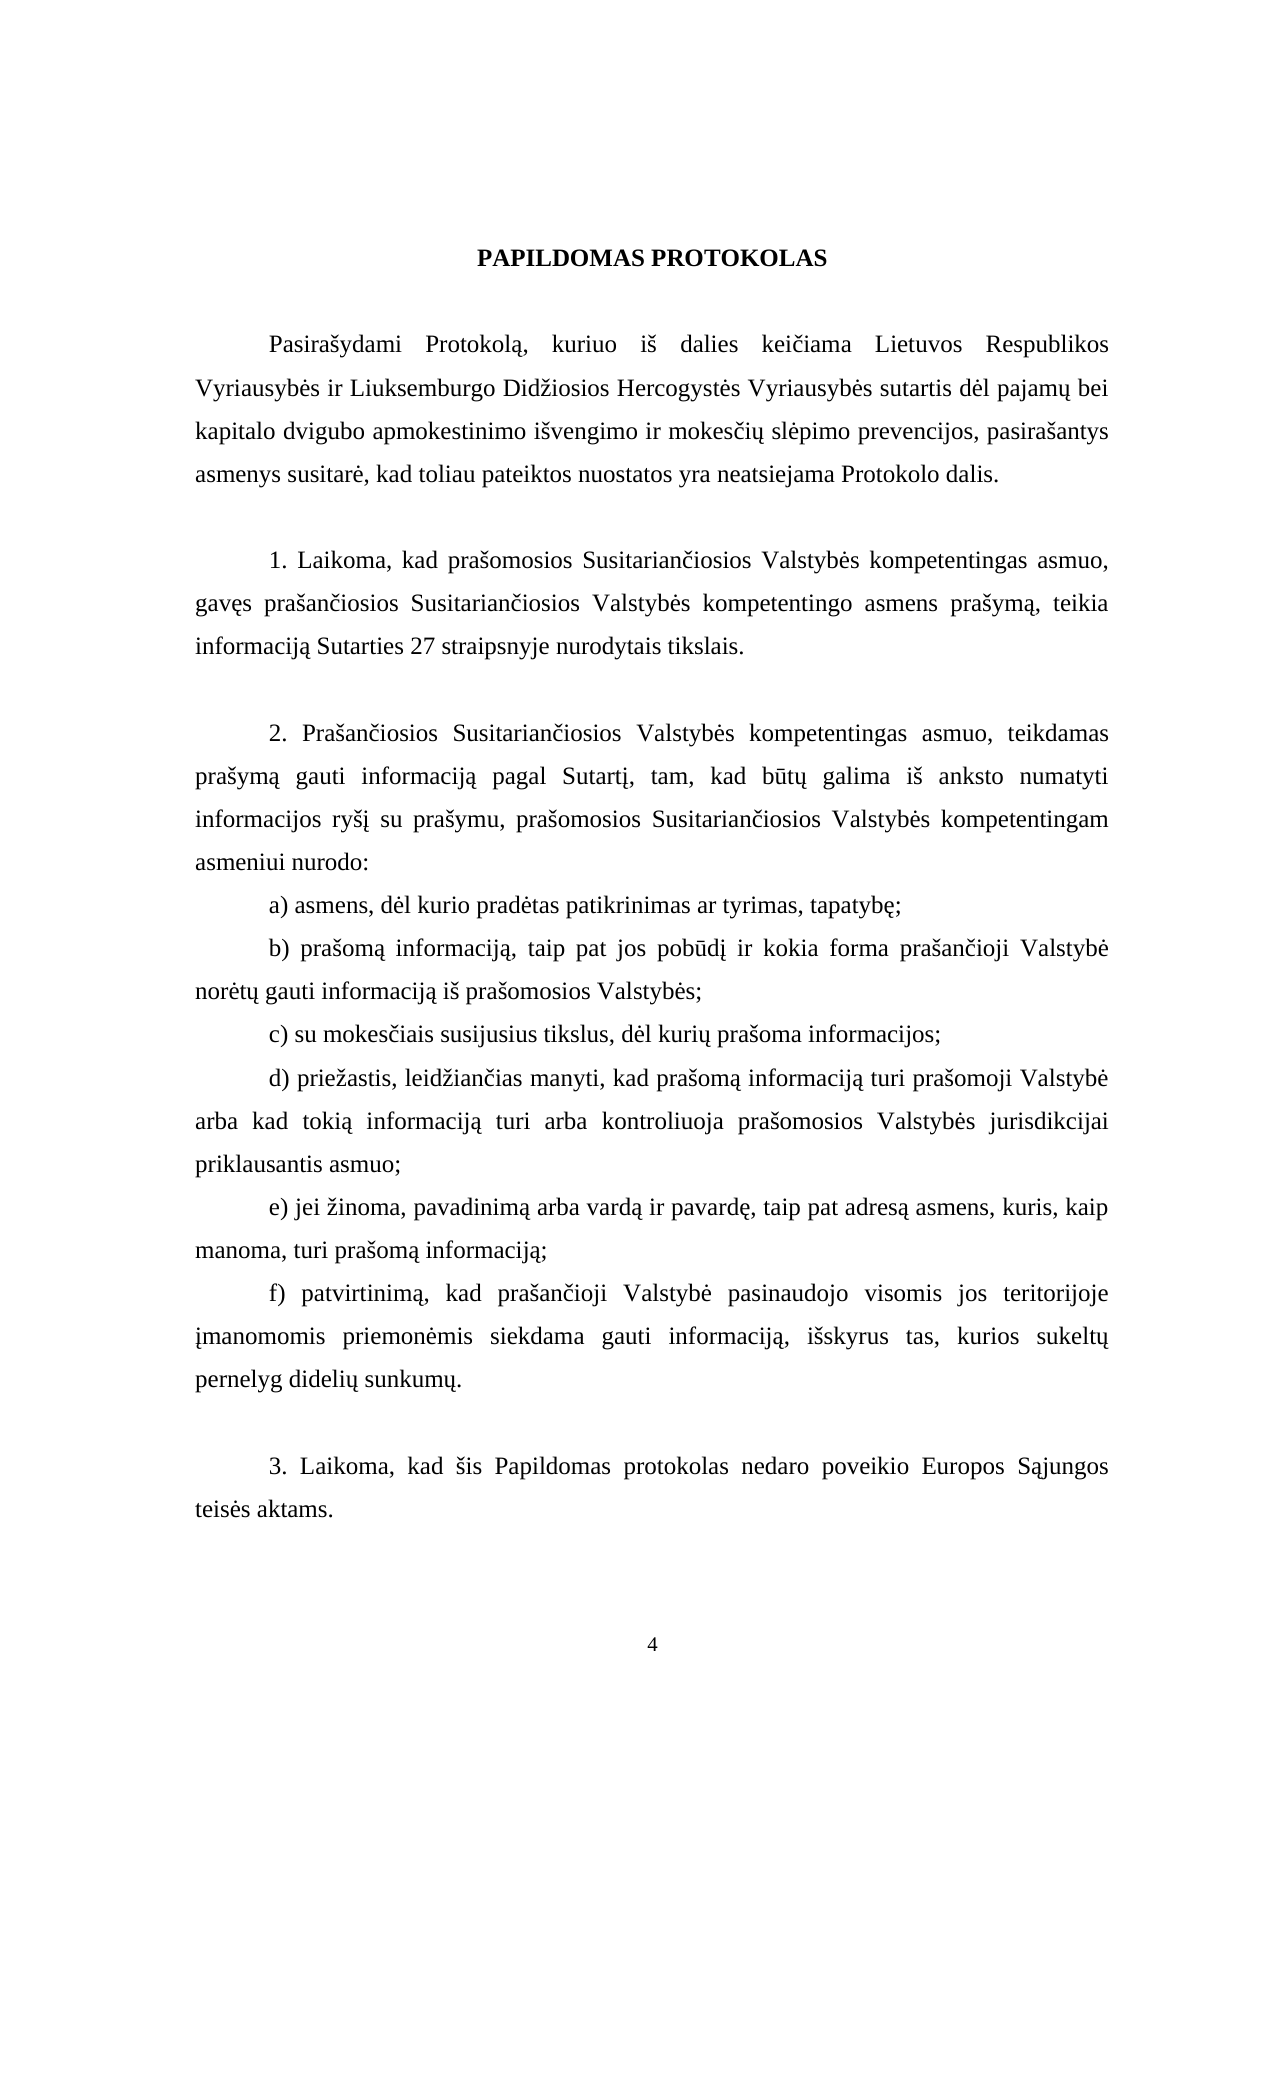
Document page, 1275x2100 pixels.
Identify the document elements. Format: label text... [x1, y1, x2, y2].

text d) priežastis, leidžiančias manyti, kad prašomą informaciją turi prašomoji Valstybė arba kad tokią informaciją turi arba kontroliuoja prašomosios Valstybės jurisdikcijai priklausantis asmuo; [195, 1063, 1109, 1178]
text 2. Prašančiosios Susitariančiosios Valstybės kompetentingas asmuo, teikdamas prašymą gauti informaciją pagal Sutartį, tam, kad būtų galima iš anksto numatyti informacijos ryšį su prašymu, prašomosios Susitariančiosios Valstybės kompetentingam asmeniui nurodo: [195, 718, 1109, 876]
text b) prašomą informaciją, taip pat jos pobūdį ir kokia forma prašančioji Valstybė norėtų gauti informaciją iš prašomosios Valstybės; [195, 933, 1109, 1005]
text PAPILDOMAS PROTOKOLAS [195, 243, 1109, 272]
text e) jei žinoma, pavadinimą arba vardą ir pavardę, taip pat adresą asmens, kuris, kaip manoma, turi prašomą informaciją; [195, 1192, 1109, 1264]
text Pasirašydami Protokolą, kuriuo iš dalies keičiama Lietuvos Respublikos Vyriausybės ir Liuksemburgo Didžiosios Hercogystės Vyriausybės sutartis dėl pajamų bei kapitalo dvigubo apmokestinimo išvengimo ir mokesčių slėpimo prevencijos, pasirašantys asmenys susitarė, kad toliau pateiktos nuostatos yra neatsiejama Protokolo dalis. [195, 329, 1109, 488]
text 1. Laikoma, kad prašomosios Susitariančiosios Valstybės kompetentingas asmuo, gavęs prašančiosios Susitariančiosios Valstybės kompetentingo asmens prašymą, teikia informaciją Sutarties 27 straipsnyje nurodytais tikslais. [195, 545, 1109, 660]
text c) su mokesčiais susijusius tikslus, dėl kurių prašoma informacijos; [195, 1019, 1109, 1048]
text 3. Laikoma, kad šis Papildomas protokolas nedaro poveikio Europos Sąjungos teisės aktams. [195, 1451, 1109, 1523]
text a) asmens, dėl kurio pradėtas patikrinimas ar tyrimas, tapatybę; [195, 890, 1109, 919]
text f) patvirtinimą, kad prašančioji Valstybė pasinaudojo visomis jos teritorijoje įmanomomis priemonėmis siekdama gauti informaciją, išskyrus tas, kurios sukeltų pernelyg didelių sunkumų. [195, 1278, 1109, 1393]
